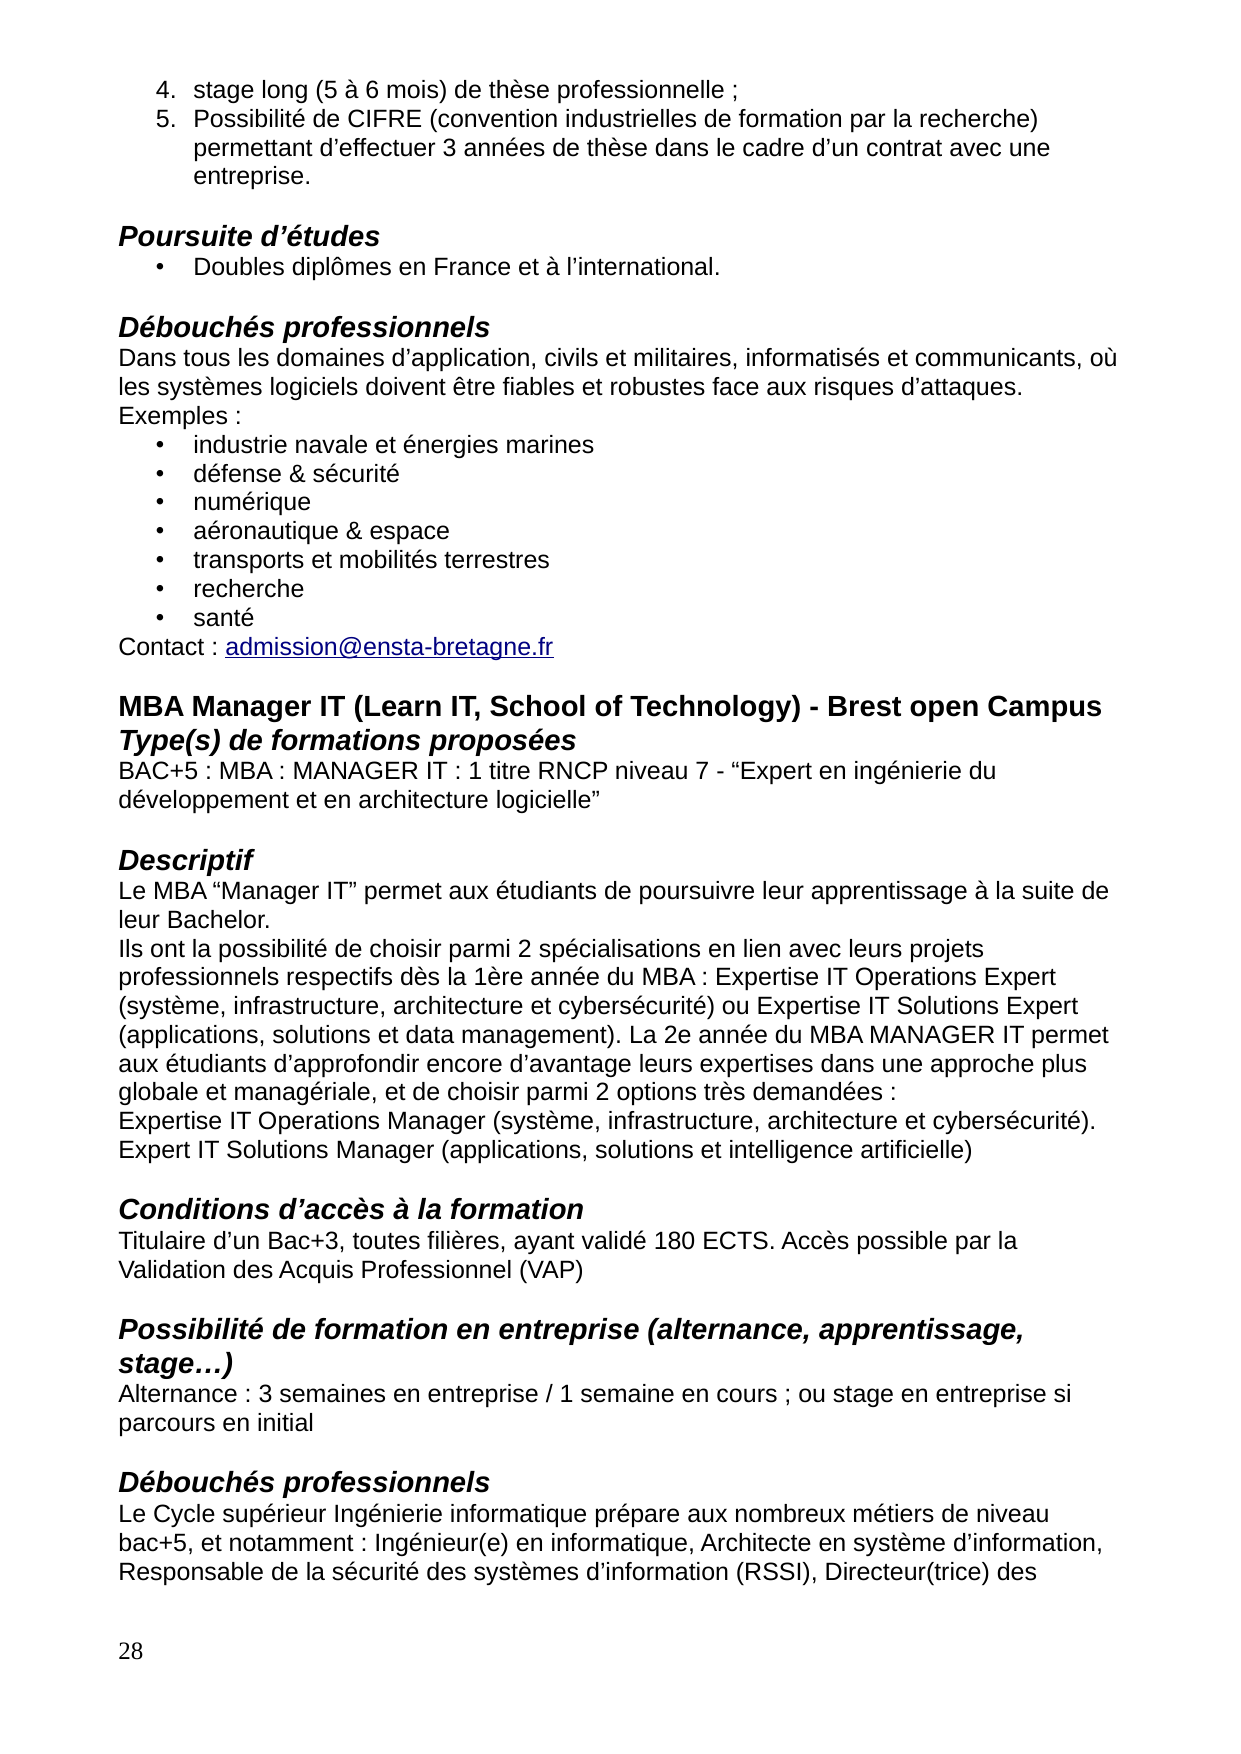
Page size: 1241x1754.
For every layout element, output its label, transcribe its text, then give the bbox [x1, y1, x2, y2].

subtitle Type(s) de formations proposées [118, 723, 1122, 756]
list Possibilité de CIFRE (convention industrielles de formation par la recherche) permettant d’effectuer 3 années de thèse dans le cadre d’un contrat avec une entreprise. [156, 104, 1122, 190]
subtitle MBA Manager IT (Learn IT, School of Technology) - Brest open Campus [118, 689, 1122, 723]
text Titulaire d’un Bac+3, toutes filières, ayant validé 180 ECTS. Accès possible par la Validation des Acquis Professionnel (VAP) [118, 1226, 1122, 1283]
list numérique [156, 487, 1122, 516]
list stage long (5 à 6 mois) de thèse professionnelle ; [156, 75, 1122, 104]
subtitle Conditions d’accès à la formation [118, 1192, 1122, 1226]
subtitle Descriptif [118, 842, 1122, 876]
list Doubles diplômes en France et à l’international. [156, 252, 1122, 281]
text Le Cycle supérieur Ingénierie informatique prépare aux nombreux métiers de niveau bac+5, et notamment : Ingénieur(e) en informatique, Architecte en système d’information, Responsable de la sécurité des systèmes d’information (RSSI), Directeur(trice) des [118, 1499, 1122, 1585]
list recherche [156, 574, 1122, 603]
text Le MBA “Manager IT” permet aux étudiants de poursuivre leur apprentissage à la suite de leur Bachelor. [118, 876, 1122, 933]
list défense & sécurité [156, 458, 1122, 487]
subtitle Débouchés professionnels [118, 310, 1122, 343]
text Dans tous les domaines d’application, civils et militaires, informatisés et communicants, où les systèmes logiciels doivent être fiables et robustes face aux risques d’attaques. [118, 343, 1122, 401]
list santé [156, 603, 1122, 632]
subtitle Possibilité de formation en entreprise (alternance, apprentissage, stage…) [118, 1312, 1122, 1379]
text Contact : admission@ensta-bretagne.fr [118, 632, 1122, 660]
text Expertise IT Operations Manager (système, infrastructure, architecture et cybersécurité). Expert IT Solutions Manager (applications, solutions et intelligence artificielle) [118, 1106, 1122, 1163]
list transports et mobilités terrestres [156, 545, 1122, 574]
subtitle Poursuite d’études [118, 219, 1122, 252]
list industrie navale et énergies marines [156, 430, 1122, 458]
text Alternance : 3 semaines en entreprise / 1 semaine en cours ; ou stage en entreprise si parcours en initial [118, 1379, 1122, 1437]
subtitle Débouchés professionnels [118, 1465, 1122, 1499]
text Exemples : [118, 401, 1122, 430]
text Ils ont la possibilité de choisir parmi 2 spécialisations en lien avec leurs projets professionnels respectifs dès la 1ère année du MBA : Expertise IT Operations Expert (système, infrastructure, architecture et cybersécurité) ou Expertise IT Solutions Expert (applications, solutions et data management). La 2e année du MBA MANAGER IT permet aux étudiants d’approfondir encore d’avantage leurs expertises dans une approche plus globale et managériale, et de choisir parmi 2 options très demandées : [118, 933, 1122, 1106]
list aéronautique & espace [156, 516, 1122, 545]
text BAC+5 : MBA : MANAGER IT : 1 titre RNCP niveau 7 - “Expert en ingénierie du développement et en architecture logicielle” [118, 756, 1122, 814]
